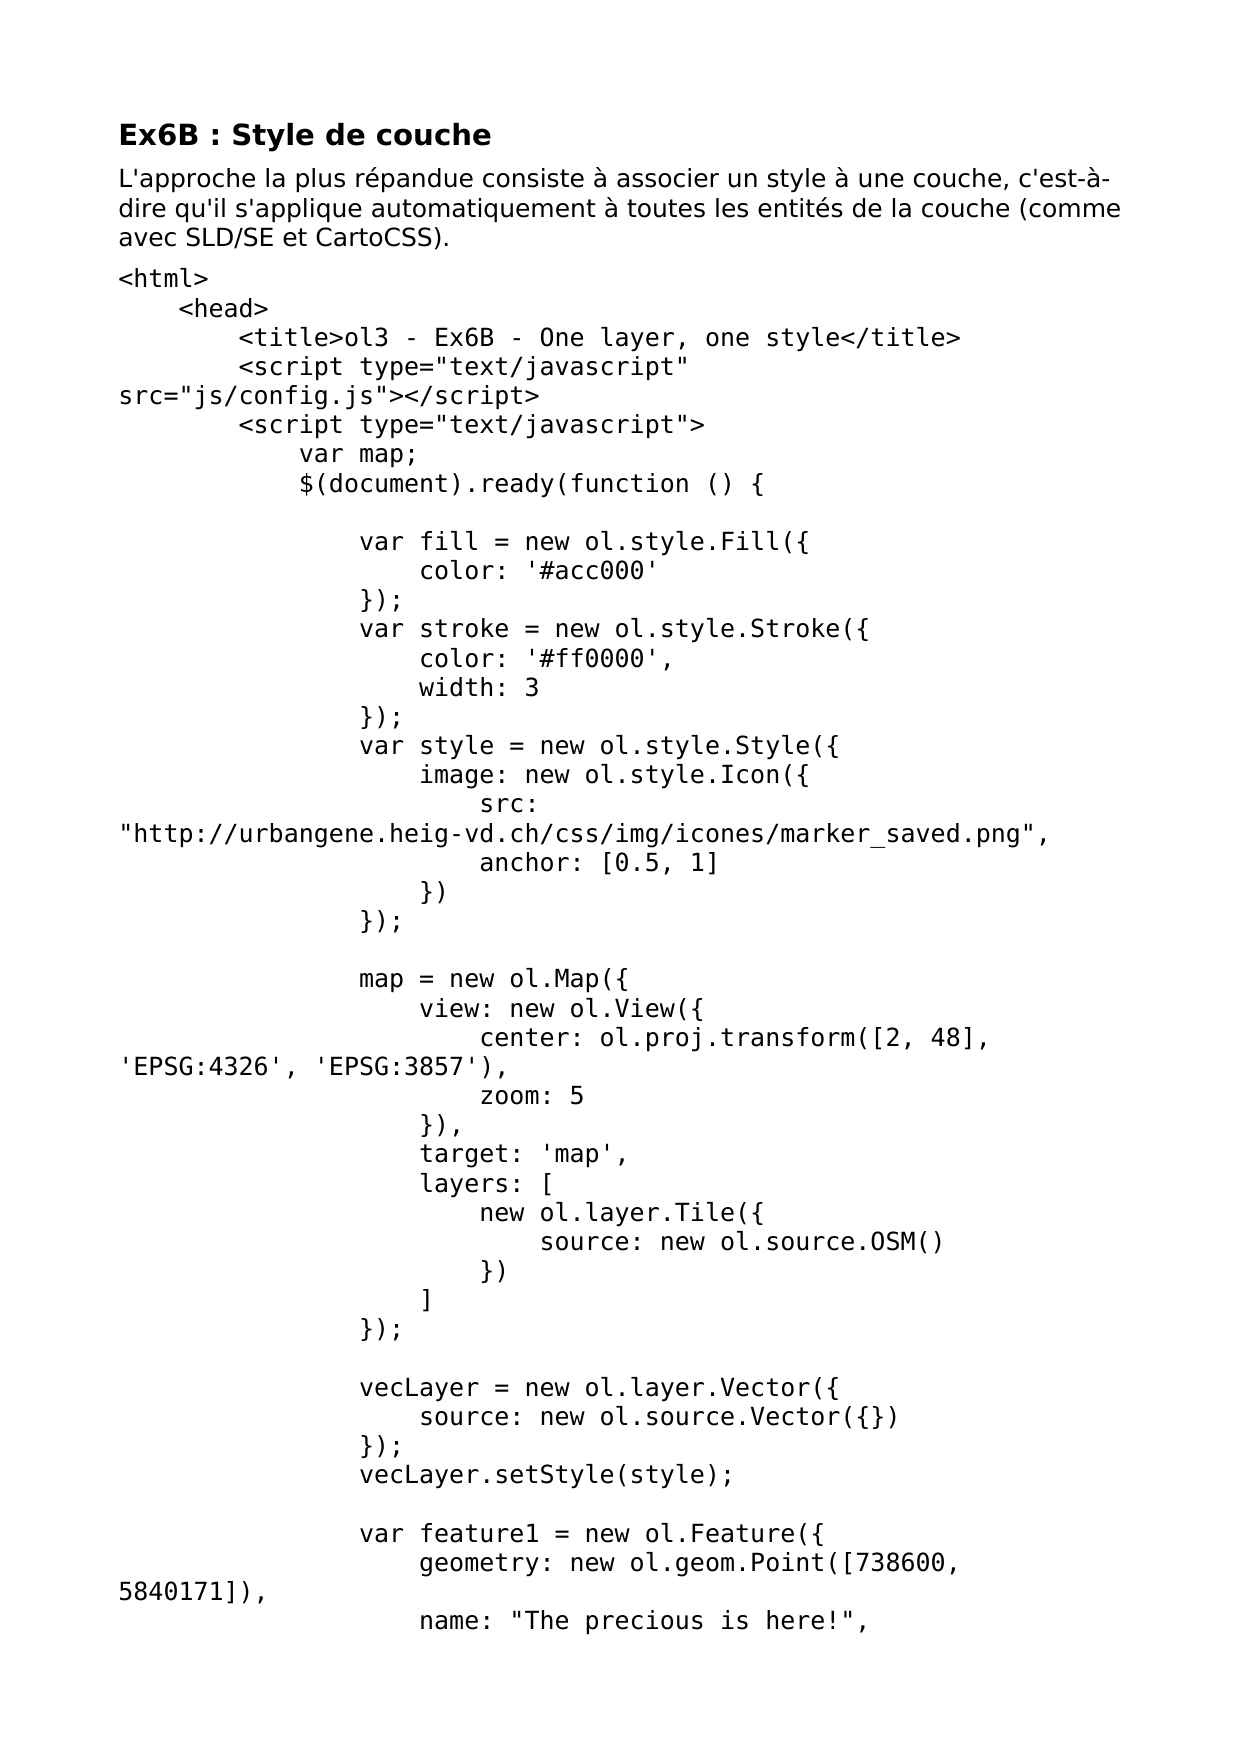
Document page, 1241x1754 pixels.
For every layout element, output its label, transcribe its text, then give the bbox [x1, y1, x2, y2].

text <html> <head> <title>ol3 - Ex6B - One layer, one style</title> <script type="text/javascript" src="js/config.js"></script> <script type="text/javascript"> var map; $(document).ready(function () { var fill = new ol.style.Fill({ color: '#acc000' }); var stroke = new ol.style.Stroke({ color: '#ff0000', width: 3 }); var style = new ol.style.Style({ image: new ol.style.Icon({ src: "http://urbangene.heig-vd.ch/css/img/icones/marker_saved.png", anchor: [0.5, 1] }) }); map = new ol.Map({ view: new ol.View({ center: ol.proj.transform([2, 48], 'EPSG:4326', 'EPSG:3857'), zoom: 5 }), target: 'map', layers: [ new ol.layer.Tile({ source: new ol.source.OSM() }) ] }); vecLayer = new ol.layer.Vector({ source: new ol.source.Vector({}) }); vecLayer.setStyle(style); var feature1 = new ol.Feature({ geometry: new ol.geom.Point([738600, 5840171]), name: "The precious is here!", [118, 264, 1122, 1635]
subtitle Ex6B : Style de couche [118, 118, 1122, 152]
text L'approche la plus répandue consiste à associer un style à une couche, c'est-à-dire qu'il s'applique automatiquement à toutes les entités de la couche (comme avec SLD/SE et CartoCSS). [118, 164, 1122, 252]
